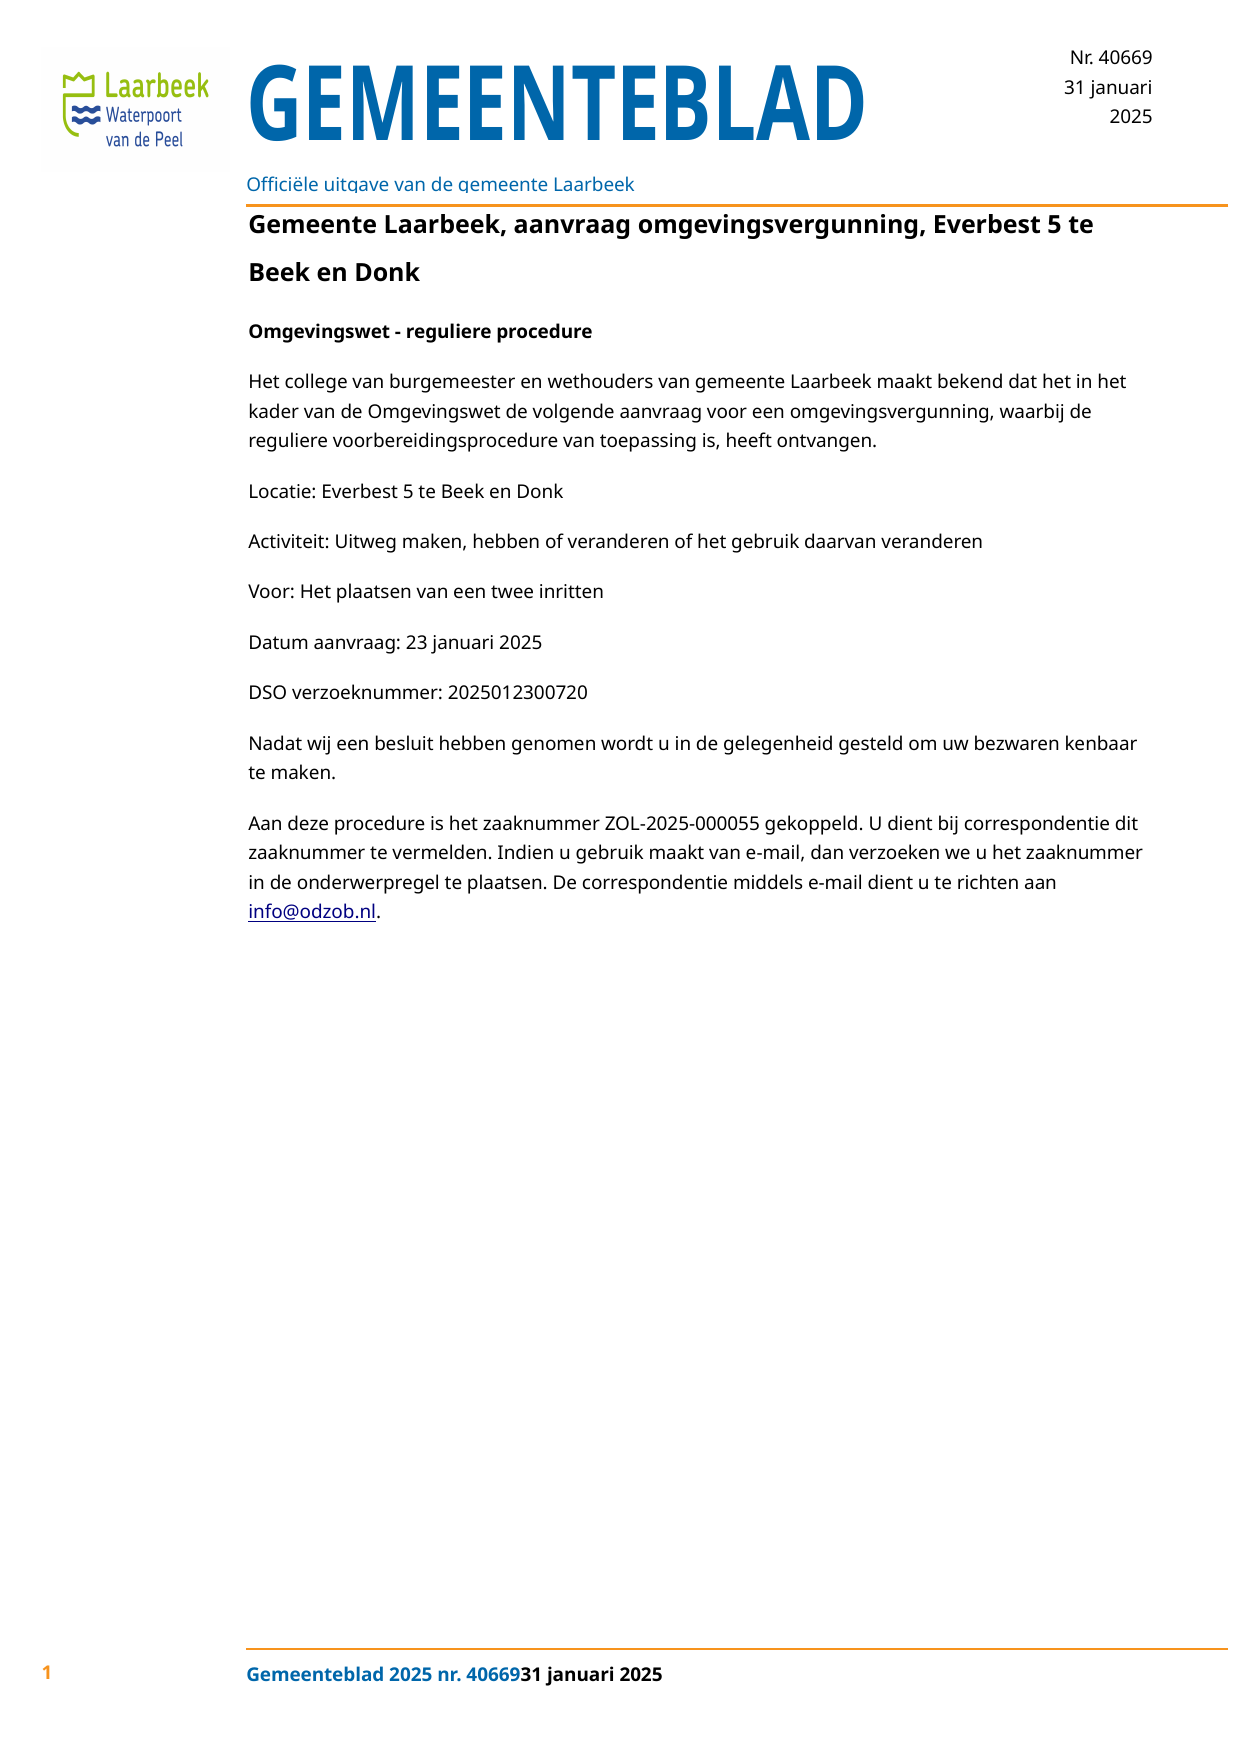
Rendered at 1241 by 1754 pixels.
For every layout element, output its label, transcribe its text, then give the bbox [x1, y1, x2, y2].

text Omgevingswet - reguliere procedure [248, 318, 1152, 344]
text Locatie: Everbest 5 te Beek en Donk [248, 478, 1152, 504]
picture [41, 47, 231, 172]
text Aan deze procedure is het zaaknummer ZOL-2025-000055 gekoppeld. U dient bij correspondentie dit zaaknummer te vermelden. Indien u gebruik maakt van e-mail, dan verzoeken we u het zaaknummer in de onderwerpregel te plaatsen. De correspondentie middels e-mail dient u te richten aan info@odzob.nl. [248, 810, 1152, 924]
text Het college van burgemeester en wethouders van gemeente Laarbeek maakt bekend dat het in het kader van de Omgevingswet de volgende aanvraag voor een omgevingsvergunning, waarbij de reguliere voorbereidingsprocedure van toepassing is, heeft ontvangen. [248, 368, 1152, 453]
text Voor: Het plaatsen van een twee inritten [248, 579, 1152, 604]
text Datum aanvraag: 23 januari 2025 [248, 629, 1152, 655]
text DSO verzoeknummer: 2025012300720 [248, 679, 1152, 705]
text Gemeente Laarbeek, aanvraag omgevingsvergunning, Everbest 5 te Beek en Donk [248, 207, 1152, 288]
text Nadat wij een besluit hebben genomen wordt u in de gelegenheid gesteld om uw bezwaren kenbaar te maken. [248, 730, 1152, 785]
text Activiteit: Uitweg maken, hebben of veranderen of het gebruik daarvan veranderen [248, 528, 1152, 554]
